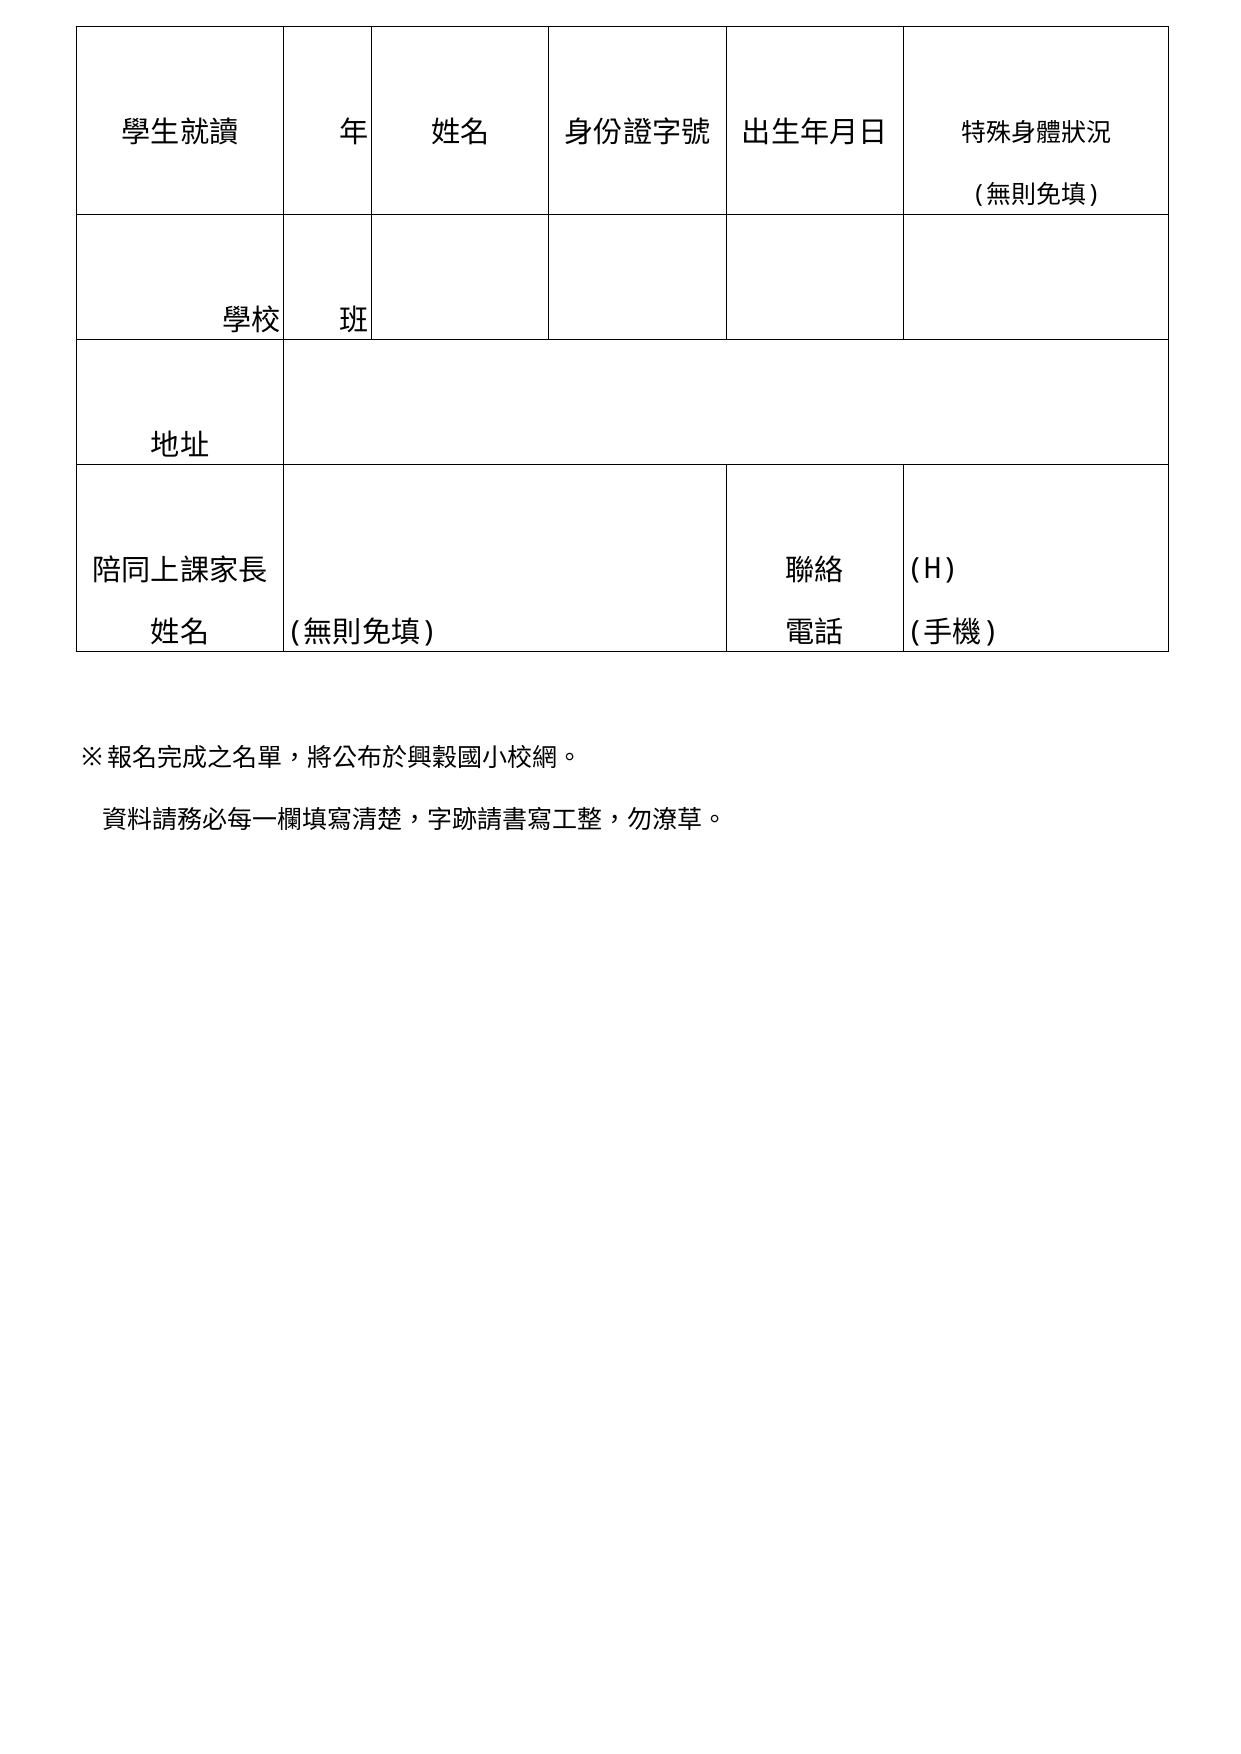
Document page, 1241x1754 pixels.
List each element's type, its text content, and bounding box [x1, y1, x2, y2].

table_cell [727, 215, 903, 338]
table_cell [549, 215, 726, 338]
table_header 學生就讀 [77, 27, 283, 213]
table_header 身份證字號 [549, 27, 726, 213]
table_cell 學校 [77, 215, 283, 338]
table_header 姓名 [372, 27, 548, 213]
table_header 年 [284, 27, 371, 213]
table_cell [904, 215, 1168, 338]
table_cell 地址 [77, 340, 283, 463]
table_cell [372, 215, 548, 338]
table_header 特殊身體狀況 (無則免填) [904, 27, 1168, 213]
text ※報名完成之名單，將公布於興穀國小校網。 [77, 713, 1163, 776]
table_cell [284, 340, 1168, 463]
table_cell (無則免填) [284, 465, 726, 651]
table_cell 聯絡 電話 [727, 465, 903, 651]
text 資料請務必每一欄填寫清楚，字跡請書寫工整，勿潦草。 [77, 776, 1163, 838]
table_cell 陪同上課家長姓名 [77, 465, 283, 651]
table_header 出生年月日 [727, 27, 903, 213]
table_cell 班 [284, 215, 371, 338]
table_cell (H) (手機) [904, 465, 1168, 651]
